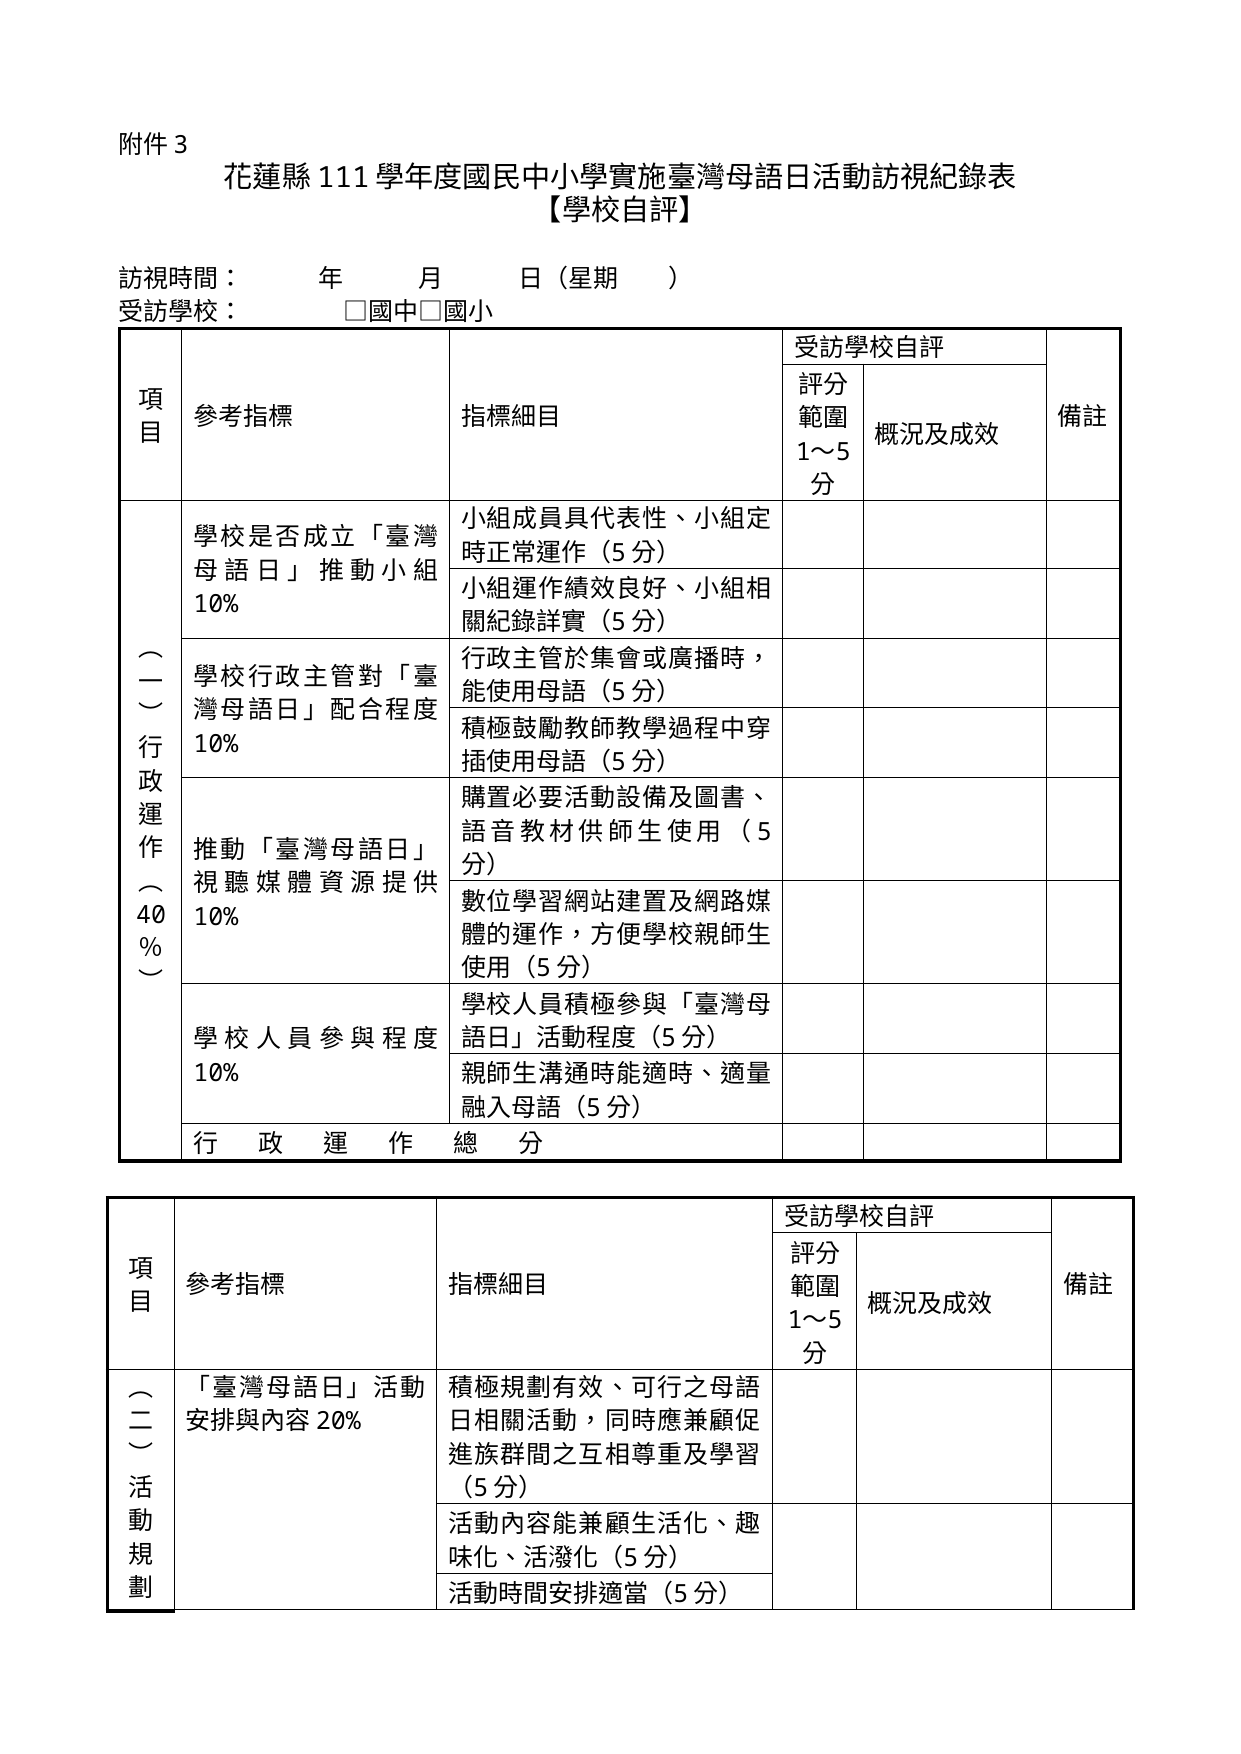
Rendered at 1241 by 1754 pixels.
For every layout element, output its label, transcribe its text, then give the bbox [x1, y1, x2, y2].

table_cell [1047, 569, 1119, 637]
table_cell 學校人員參與程度10% [182, 984, 449, 1123]
table_cell ︵ 一 ︶ 行政運作 ︵ 40％ ︶ [121, 501, 181, 1159]
table_header 項目 [109, 1199, 174, 1369]
table_header 參考指標 [175, 1199, 436, 1369]
table_cell [783, 708, 863, 777]
text 附件3 [118, 127, 1122, 160]
table_cell 概況及成效 [857, 1233, 1051, 1369]
table_cell 小組運作績效良好、小組相關紀錄詳實（5分） [450, 569, 782, 637]
table_cell 概況及成效 [864, 365, 1046, 500]
table_cell 積極鼓勵教師教學過程中穿插使用母語（5分） [450, 708, 782, 777]
table_cell 評分範圍 1～5分 [783, 365, 863, 500]
text 受訪學校： □國中□國小 [118, 294, 1122, 327]
table_cell [783, 1124, 863, 1159]
table_cell [864, 569, 1046, 637]
table_cell [1047, 639, 1119, 707]
table_cell [1052, 1504, 1132, 1609]
table_header 指標細目 [450, 330, 782, 500]
table_cell [783, 881, 863, 983]
text 訪視時間： 年 月 日（星期 ） [118, 260, 1122, 294]
table_cell [864, 708, 1046, 777]
table_header 項目 [121, 330, 181, 500]
table_header 受訪學校自評 [773, 1199, 1051, 1232]
table_cell [864, 501, 1046, 568]
table_cell [1047, 778, 1119, 880]
table_cell [783, 501, 863, 568]
table_cell [1047, 708, 1119, 777]
table_cell 「臺灣母語日」活動安排與內容20% [175, 1370, 436, 1609]
table_cell [783, 984, 863, 1053]
table_cell [864, 1054, 1046, 1123]
table_cell 活動內容能兼顧生活化、趣味化、活潑化（5分） [437, 1504, 772, 1573]
table_cell [1047, 501, 1119, 568]
table_cell 行政主管於集會或廣播時，能使用母語（5分） [450, 639, 782, 707]
table_header 指標細目 [437, 1199, 772, 1369]
table_header 受訪學校自評 [783, 330, 1046, 363]
table_cell 學校行政主管對「臺灣母語日」配合程度 10% [182, 639, 449, 777]
table_cell [773, 1370, 856, 1503]
table_cell [783, 569, 863, 637]
table_cell [1047, 984, 1119, 1053]
table_cell [864, 1124, 1046, 1159]
table_header 參考指標 [182, 330, 449, 500]
table_cell [864, 984, 1046, 1053]
table_header 備註 [1052, 1199, 1132, 1369]
table_cell [864, 778, 1046, 880]
table_cell 評分範圍 1～5分 [773, 1233, 856, 1369]
table_cell [857, 1370, 1051, 1503]
table_cell 數位學習網站建置及網路媒體的運作，方便學校親師生使用（5分） [450, 881, 782, 983]
table_cell 親師生溝通時能適時、適量融入母語（5分） [450, 1054, 782, 1123]
table_cell [864, 639, 1046, 707]
table_cell [857, 1504, 1051, 1609]
table_header 備註 [1047, 330, 1119, 500]
table_cell [783, 639, 863, 707]
table_cell [1047, 1054, 1119, 1123]
table_cell 購置必要活動設備及圖書、語音教材供師生使用（5分） [450, 778, 782, 880]
table_cell 推動「臺灣母語日」視聽媒體資源提供10% [182, 778, 449, 983]
table_cell [783, 1054, 863, 1123]
table_cell 學校是否成立「臺灣母語日」推動小組10% [182, 501, 449, 637]
table_cell 行政運作總分 [182, 1124, 782, 1159]
table_cell [864, 881, 1046, 983]
table_cell [783, 778, 863, 880]
table_cell [1047, 881, 1119, 983]
table_cell 小組成員具代表性、小組定時正常運作（5分） [450, 501, 782, 568]
table_cell ︵ 二 ︶ 活動規劃 [109, 1370, 174, 1609]
table_cell 活動時間安排適當（5分） [437, 1574, 772, 1609]
table_cell [1047, 1124, 1119, 1159]
text 【學校自評】 [118, 194, 1122, 227]
table_cell [1052, 1370, 1132, 1503]
text 花蓮縣111學年度國民中小學實施臺灣母語日活動訪視紀錄表 [118, 160, 1122, 194]
table_cell 學校人員積極參與「臺灣母語日」活動程度（5分） [450, 984, 782, 1053]
table_cell [773, 1504, 856, 1609]
table_cell 積極規劃有效、可行之母語日相關活動，同時應兼顧促進族群間之互相尊重及學習（5分） [437, 1370, 772, 1503]
